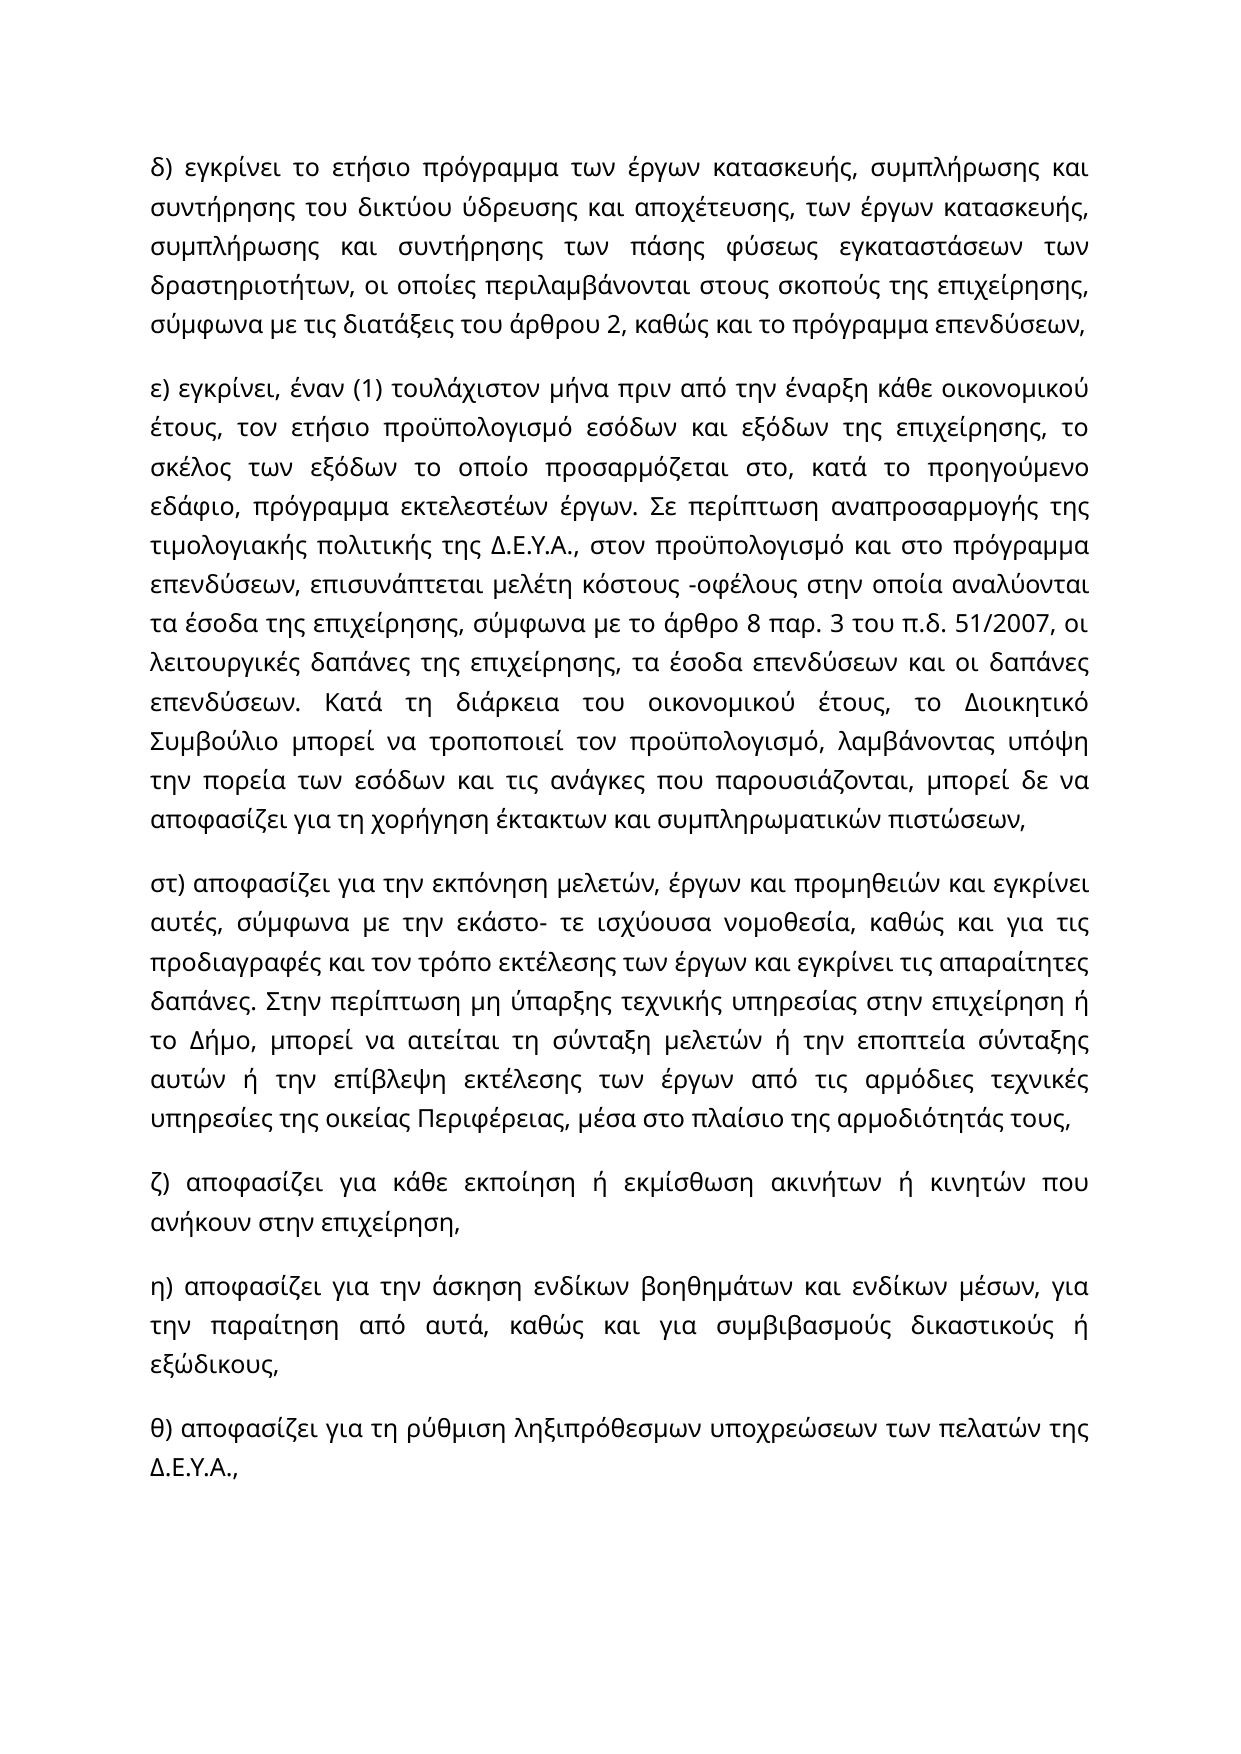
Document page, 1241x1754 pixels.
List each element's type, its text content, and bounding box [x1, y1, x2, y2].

text ζ) αποφασίζει για κάθε εκποίηση ή εκμίσθωση ακινήτων ή κινητών που ανήκουν στην επιχείρηση, [150, 1165, 1090, 1238]
text η) αποφασίζει για την άσκηση ενδίκων βοηθημάτων και ενδίκων μέσων, για την παραίτηση από αυτά, καθώς και για συμβιβασμούς δικαστικούς ή εξώδικους, [150, 1268, 1090, 1381]
text στ) αποφασίζει για την εκπόνηση μελετών, έργων και προμηθειών και εγκρίνει αυτές, σύμφωνα με την εκάστο- τε ισχύουσα νομοθεσία, καθώς και για τις προδιαγραφές και τον τρόπο εκτέλεσης των έργων και εγκρίνει τις απαραίτητες δαπάνες. Στην περίπτωση μη ύπαρξης τεχνικής υπηρεσίας στην επιχείρηση ή το Δήμο, μπορεί να αιτείται τη σύνταξη μελετών ή την εποπτεία σύνταξης αυτών ή την επίβλεψη εκτέλεσης των έργων από τις αρμόδιες τεχνικές υπηρεσίες της οικείας Περιφέρειας, μέσα στο πλαίσιο της αρμοδιότητάς τους, [150, 866, 1090, 1135]
text ε) εγκρίνει, έναν (1) τουλάχιστον μήνα πριν από την έναρξη κάθε οικονομικού έτους, τον ετήσιο προϋπολογισμό εσόδων και εξόδων της επιχείρησης, το σκέλος των εξόδων το οποίο προσαρμόζεται στο, κατά το προηγούμενο εδάφιο, πρόγραμμα εκτελεστέων έργων. Σε περίπτωση αναπροσαρμογής της τιμολογιακής πολιτικής της Δ.Ε.Υ.Α., στον προϋπολογισμό και στο πρόγραμμα επενδύσεων, επισυνάπτεται μελέτη κόστους -οφέλους στην οποία αναλύονται τα έσοδα της επιχείρησης, σύμφωνα με το άρθρο 8 παρ. 3 του π.δ. 51/2007, οι λειτουργικές δαπάνες της επιχείρησης, τα έσοδα επενδύσεων και οι δαπάνες επενδύσεων. Κατά τη διάρκεια του οικονομικού έτους, το Διοικητικό Συμβούλιο μπορεί να τροποποιεί τον προϋπολογισμό, λαμβάνοντας υπόψη την πορεία των εσόδων και τις ανάγκες που παρουσιάζονται, μπορεί δε να αποφασίζει για τη χορήγηση έκτακτων και συμπληρωματικών πιστώσεων, [150, 371, 1090, 836]
text θ) αποφασίζει για τη ρύθμιση ληξιπρόθεσμων υποχρεώσεων των πελατών της Δ.Ε.Υ.Α., [150, 1411, 1090, 1484]
text δ) εγκρίνει το ετήσιο πρόγραμμα των έργων κατασκευής, συμπλήρωσης και συντήρησης του δικτύου ύδρευσης και αποχέτευσης, των έργων κατασκευής, συμπλήρωσης και συντήρησης των πάσης φύσεως εγκαταστάσεων των δραστηριοτήτων, οι οποίες περιλαμβάνονται στους σκοπούς της επιχείρησης, σύμφωνα με τις διατάξεις του άρθρου 2, καθώς και το πρόγραμμα επενδύσεων, [150, 150, 1090, 341]
